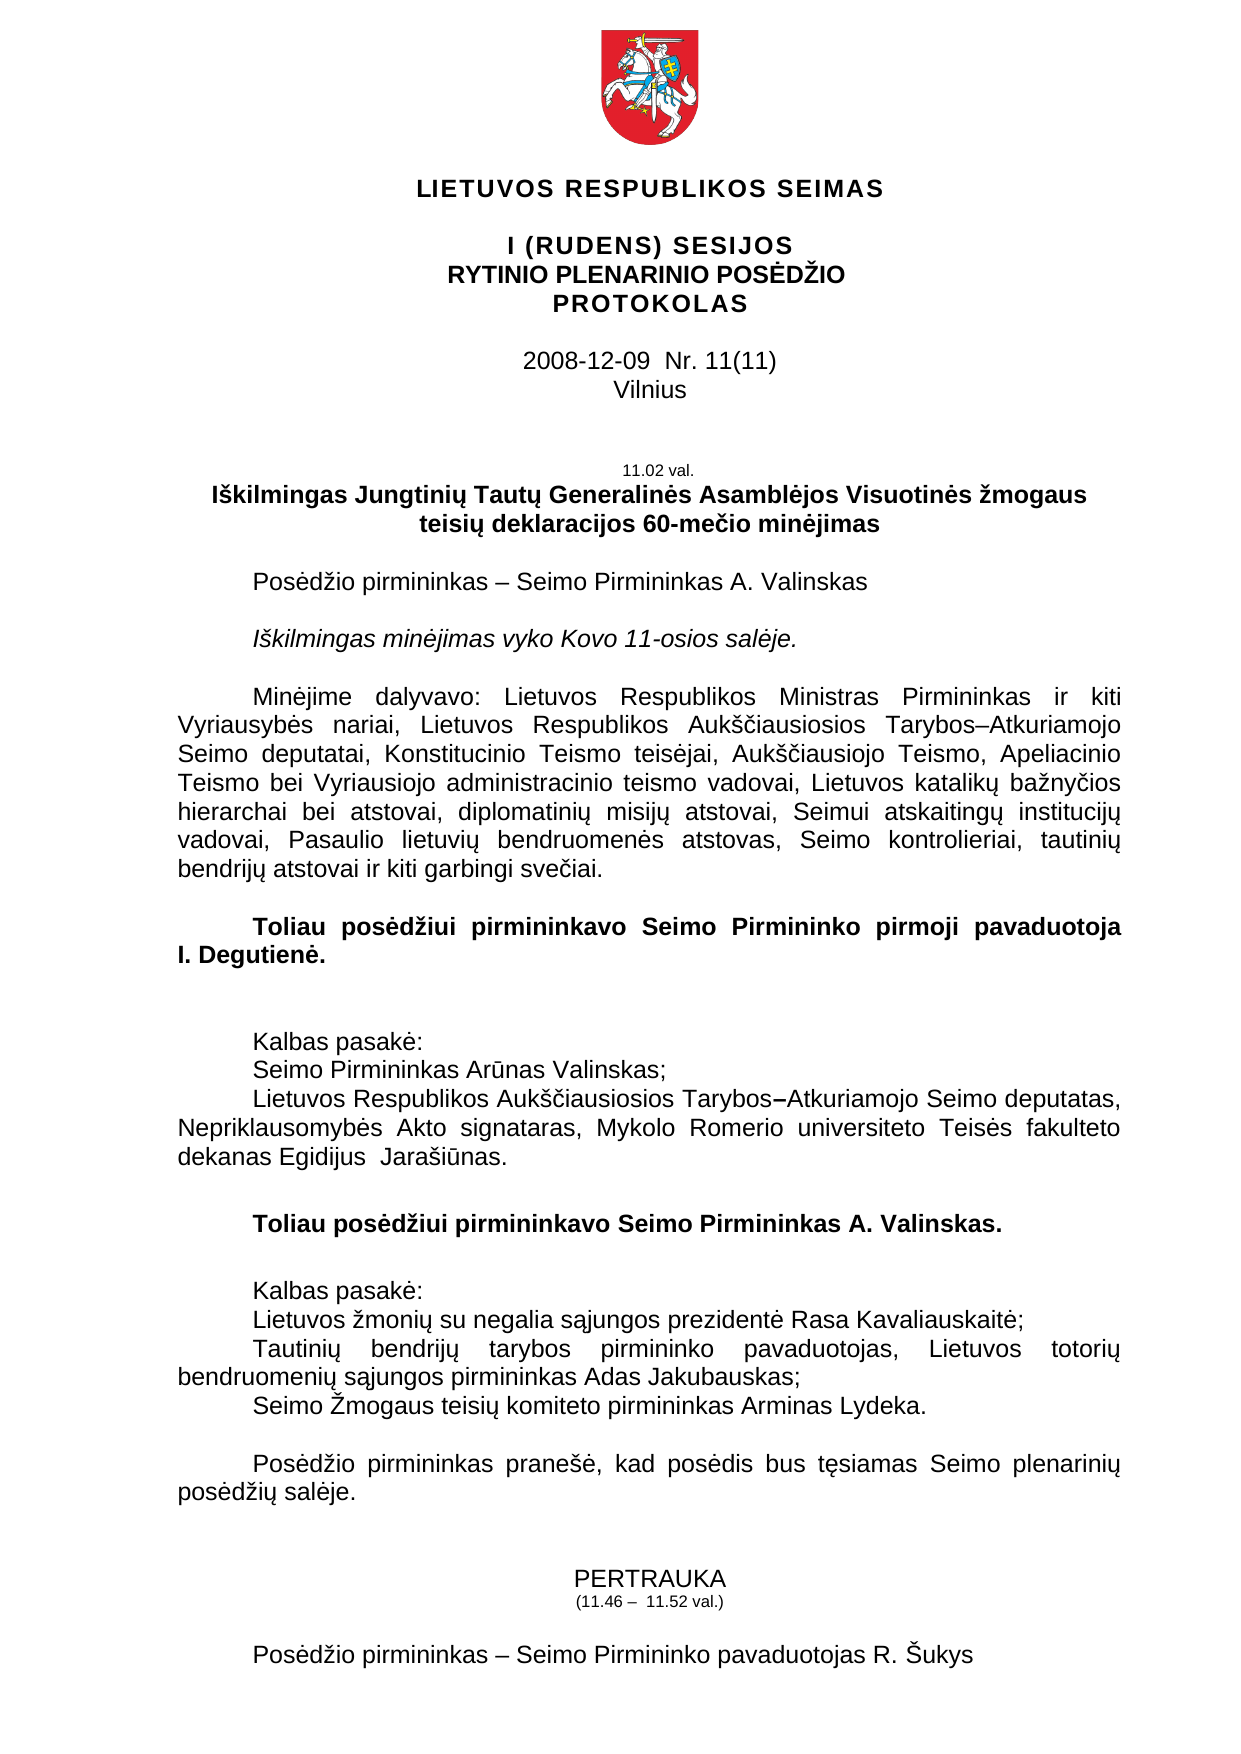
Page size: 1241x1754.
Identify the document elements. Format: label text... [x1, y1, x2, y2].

text Toliau posėdžiui pirmininkavo Seimo Pirmininkas A. Valinskas. [177, 1209, 1122, 1238]
text Seimo Pirmininkas Arūnas Valinskas; [177, 1055, 1122, 1084]
text Tautinių bendrijų tarybos pirmininko pavaduotojas, Lietuvos totorių bendruomenių sąjungos pirmininkas Adas Jakubauskas; [177, 1333, 1122, 1391]
text 2008-12-09 Nr. 11(11) [177, 346, 1122, 375]
subtitle RYTINIO PLENARINIO POSĖDŽIO [177, 260, 1122, 289]
text Kalbas pasakė: [177, 1276, 1122, 1305]
text PROTOKOLAS [177, 289, 1122, 317]
text Iškilmingas minėjimas vyko Kovo 11-osios salėje. [177, 624, 1122, 653]
text 11.02 val. [177, 461, 1122, 480]
text LIETUVOS RESPUBLIKOS SEIMAS [177, 174, 1122, 202]
text Lietuvos Respublikos Aukščiausiosios Tarybos–Atkuriamojo Seimo deputatas, Nepriklausomybės Akto signataras, Mykolo Romerio universiteto Teisės fakulteto dekanas Egidijus Jarašiūnas. [177, 1084, 1122, 1170]
text (11.46 – 11.52 val.) [177, 1592, 1122, 1611]
text Posėdžio pirmininkas – Seimo Pirmininko pavaduotojas R. Šukys [177, 1640, 1122, 1669]
text Seimo Žmogaus teisių komiteto pirmininkas Arminas Lydeka. [177, 1391, 1122, 1420]
text Iškilmingas Jungtinių Tautų Generalinės Asamblėjos Visuotinės žmogaus teisių deklaracijos 60-mečio minėjimas [177, 480, 1122, 538]
text Posėdžio pirmininkas – Seimo Pirmininkas A. Valinskas [177, 567, 1122, 595]
text Kalbas pasakė: [177, 1027, 1122, 1055]
text Lietuvos žmonių su negalia sąjungos prezidentė Rasa Kavaliauskaitė; [177, 1305, 1122, 1333]
text Minėjime dalyvavo: Lietuvos Respublikos Ministras Pirmininkas ir kiti Vyriausybės nariai, Lietuvos Respublikos Aukščiausiosios Tarybos–Atkuriamojo Seimo deputatai, Konstitucinio Teismo teisėjai, Aukščiausiojo Teismo, Apeliacinio Teismo bei Vyriausiojo administracinio teismo vadovai, Lietuvos katalikų bažnyčios hierarchai bei atstovai, diplomatinių misijų atstovai, Seimui atskaitingų institucijų vadovai, Pasaulio lietuvių bendruomenės atstovas, Seimo kontrolieriai, tautinių bendrijų atstovai ir kiti garbingi svečiai. [177, 682, 1122, 883]
text Toliau posėdžiui pirmininkavo Seimo Pirmininko pirmoji pavaduotoja I. Degutienė. [177, 912, 1122, 969]
text Vilnius [177, 375, 1122, 404]
text I (RUDENS) SESIJOS [177, 231, 1122, 260]
text Posėdžio pirmininkas pranešė, kad posėdis bus tęsiamas Seimo plenarinių posėdžių salėje. [177, 1448, 1122, 1506]
text PERTRAUKA [177, 1563, 1122, 1592]
